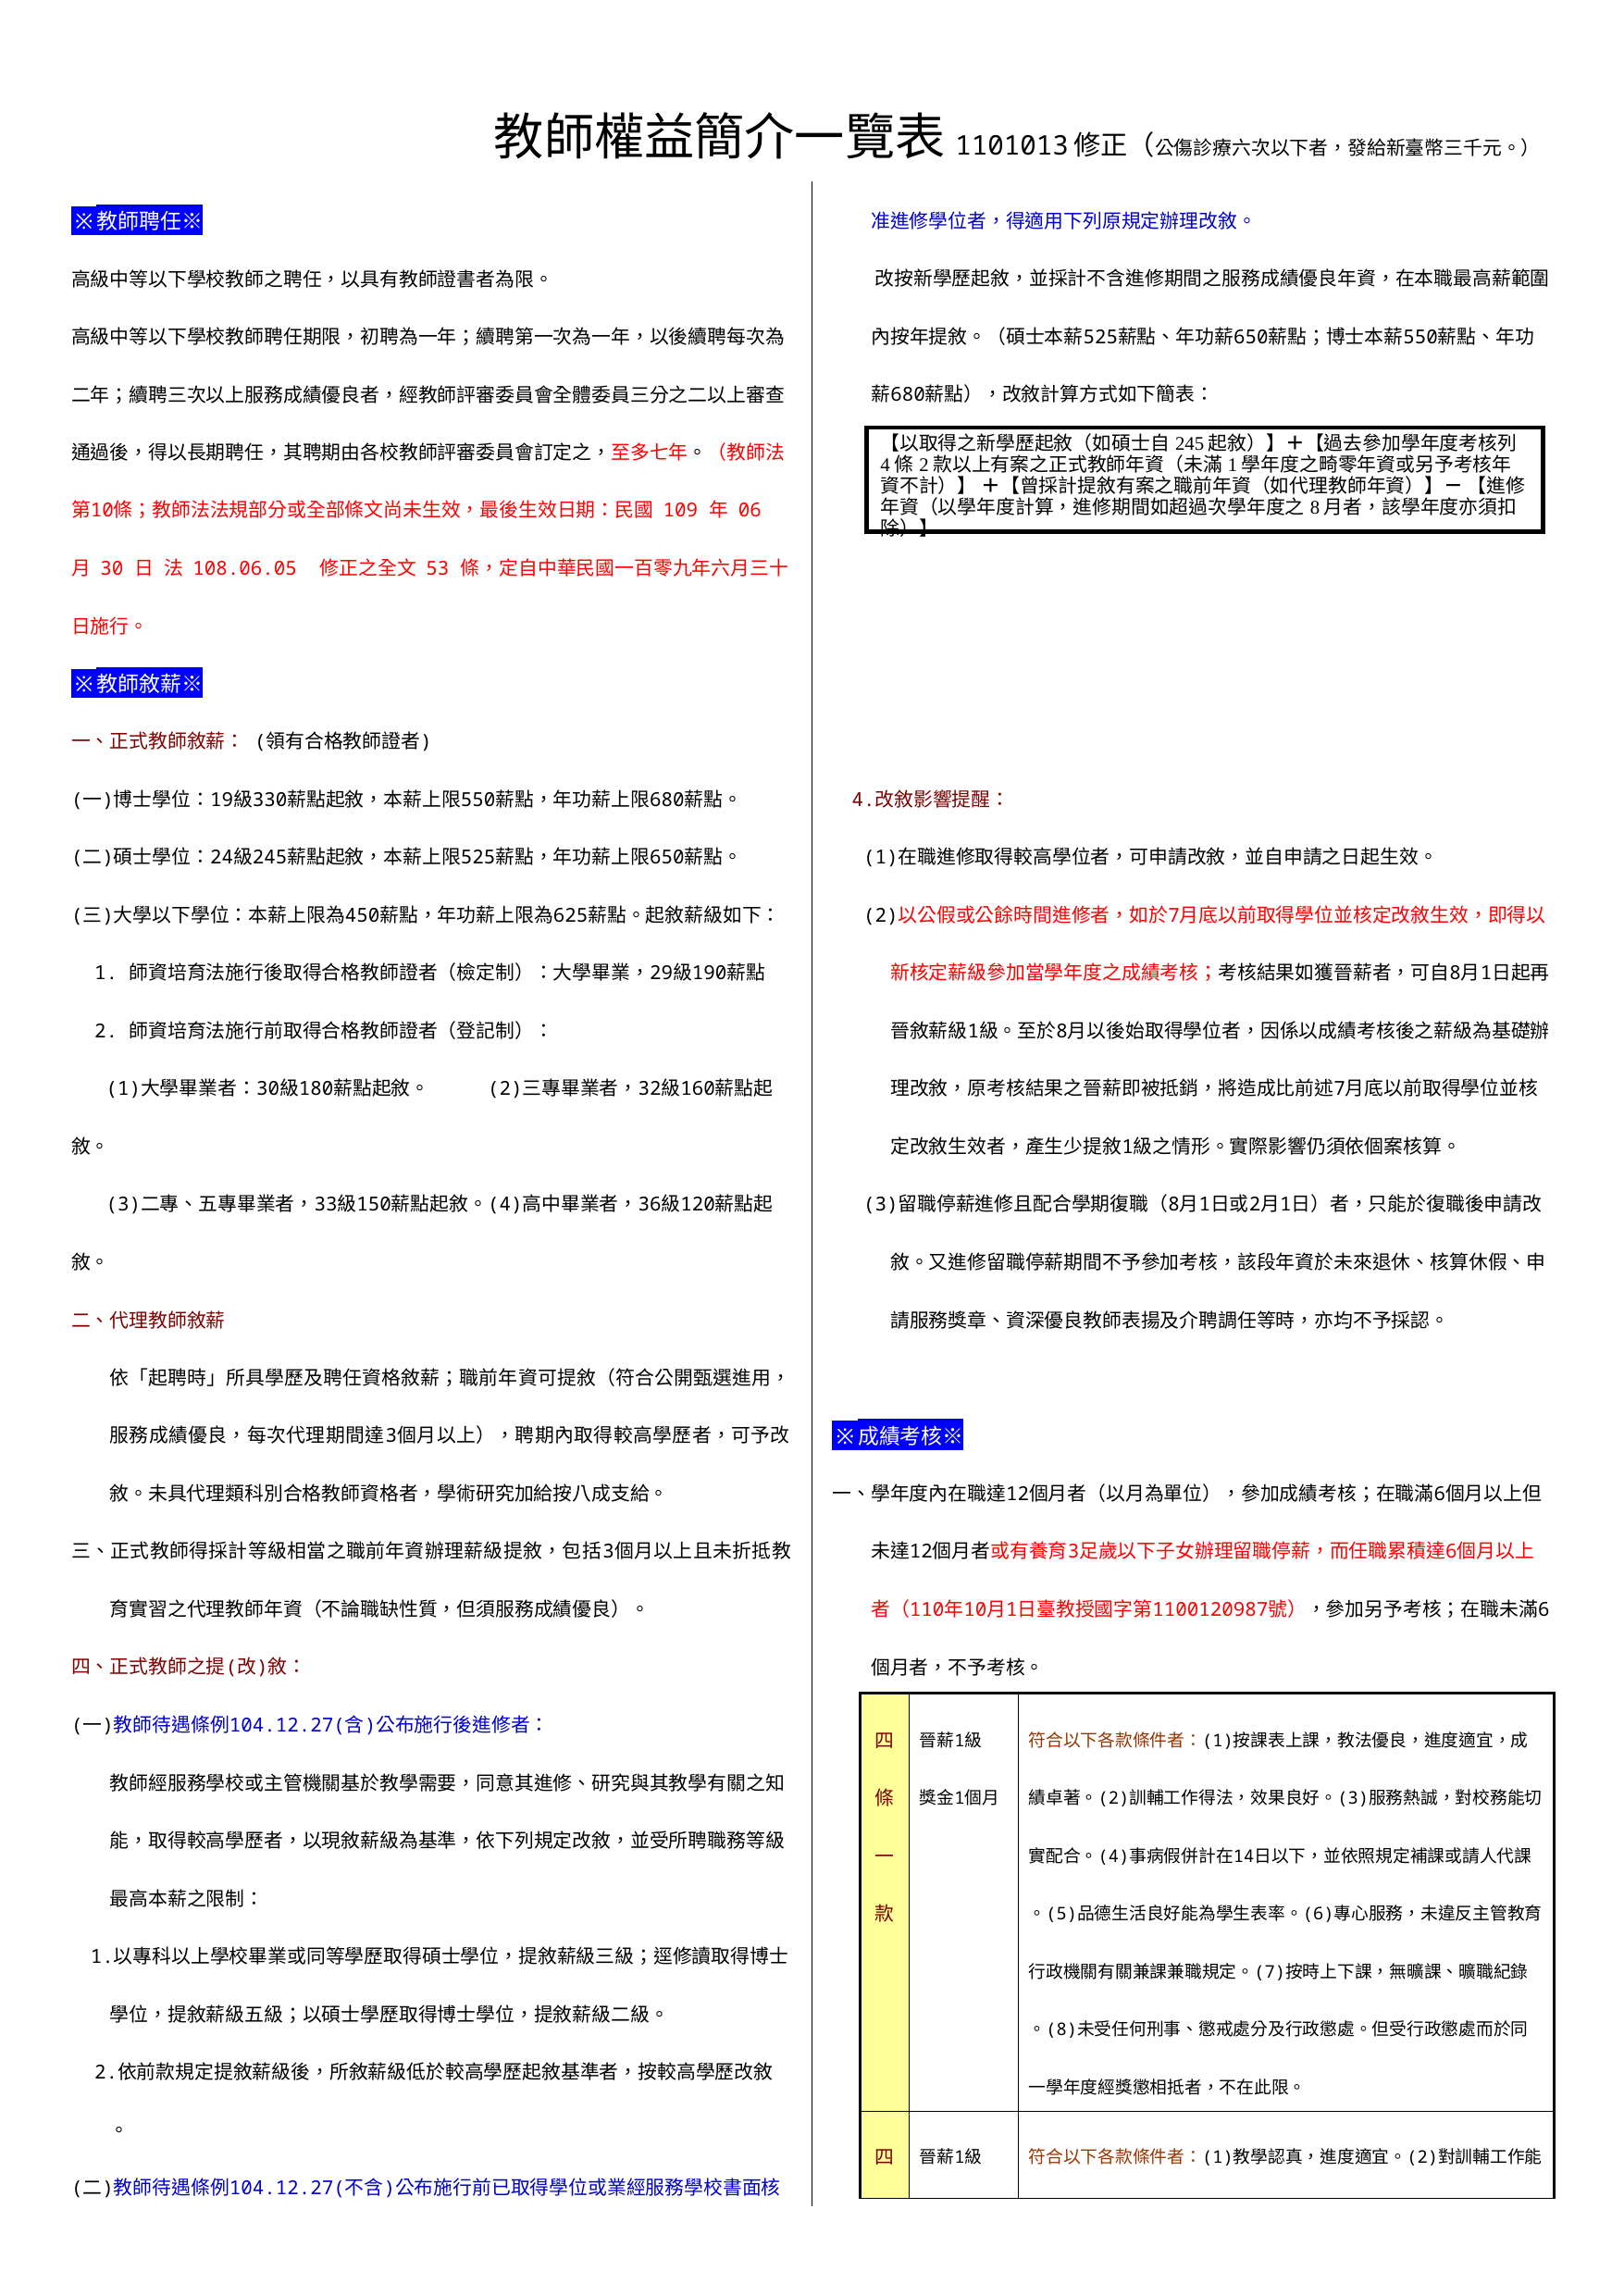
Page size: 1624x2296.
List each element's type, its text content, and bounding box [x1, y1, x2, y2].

text 高級中等以下學校教師聘任期限，初聘為一年；續聘第一次為一年，以後續聘每次為二年；續聘三次以上服務成績優良者，經教師評審委員會全體委員三分之二以上審查通過後，得以長期聘任，其聘期由各校教師評審委員會訂定之，至多七年。（教師法第10條；教師法法規部分或全部條文尚未生效，最後生效日期：民國 109 年 06 月 30 日 法 108.06.05 修正之全文 53 條，定自中華民國一百零九年六月三十日施行。 [71, 297, 791, 644]
text (三)大學以下學位：本薪上限為450薪點，年功薪上限為625薪點。起敘薪級如下： [71, 875, 791, 933]
table_header 符合以下各款條件者：(1)按課表上課，教法優良，進度適宜，成績卓著。(2)訓輔工作得法，效果良好。(3)服務熱誠，對校務能切實配合。(4)事病假併計在14日以下，並依照規定補課或請人代課。(5)品德生活良好能為學生表率。(6)專心服務，未違反主管教育行政機關有關兼課兼職規定。(7)按時上下課，無曠課、曠職紀錄。(8)未受任何刑事、懲戒處分及行政懲處。但受行政懲處而於同一學年度經獎懲相抵者，不在此限。 [1019, 1694, 1553, 2111]
text 1.以專科以上學校畢業或同等學歷取得碩士學位，提敘薪級三級；逕修讀取得博士學位，提敘薪級五級；以碩士學歷取得博士學位，提敘薪級二級。 [71, 1917, 791, 2032]
text (2)以公假或公餘時間進修者，如於7月底以前取得學位並核定改敘生效，即得以新核定薪級參加當學年度之成績考核；考核結果如獲晉薪者，可自8月1日起再晉敘薪級1級。至於8月以後始取得學位者，因係以成績考核後之薪級為基礎辦理改敘，原考核結果之晉薪即被抵銷，將造成比前述7月底以前取得學位並核定改敘生效者，產生少提敘1級之情形。實際影響仍須依個案核算。 [851, 875, 1552, 1164]
text ※教師聘任※ [71, 181, 791, 239]
text 一、學年度內在職達12個月者（以月為單位），參加成績考核；在職滿6個月以上但未達12個月者或有養育3足歲以下子女辦理留職停薪，而任職累積達6個月以上者（110年10月1日臺教授國字第1100120987號），參加另予考核；在職未滿6個月者，不予考核。 [832, 1454, 1552, 1685]
text 4.改敘影響提醒： [851, 760, 1552, 817]
text 二、代理教師敘薪 [71, 1280, 791, 1338]
text (3)二專、五專畢業者，33級150薪點起敘。(4)高中畢業者，36級120薪點起敘。 [71, 1164, 791, 1280]
table_cell 晉薪1級 [910, 2112, 1018, 2198]
text 改按新學歷起敘，並採計不含進修期間之服務成績優良年資，在本職最高薪範圍內按年提敘。（碩士本薪525薪點、年功薪650薪點；博士本薪550薪點、年功薪680薪點），改敘計算方式如下簡表： [851, 239, 1552, 413]
text (1)在職進修取得較高學位者，可申請改敘，並自申請之日起生效。 [851, 817, 1552, 875]
text (1)大學畢業者：30級180薪點起敘。 (2)三專畢業者，32級160薪點起敘。 [71, 1049, 791, 1164]
text (3)留職停薪進修且配合學期復職（8月1日或2月1日）者，只能於復職後申請改敘。又進修留職停薪期間不予參加考核，該段年資於未來退休、核算休假、申請服務獎章、資深優良教師表揚及介聘調任等時，亦均不予採認。 [851, 1164, 1552, 1338]
table_cell 四 [862, 2112, 909, 2198]
text 2.依前款規定提敘薪級後，所敘薪級低於較高學歷起敘基準者，按較高學歷改敘。 [71, 2032, 791, 2148]
text 教師經服務學校或主管機關基於教學需要，同意其進修、研究與其教學有關之知能，取得較高學歷者，以現敘薪級為基準，依下列規定改敘，並受所聘職務等級最高本薪之限制： [71, 1743, 791, 1917]
text 1. 師資培育法施行後取得合格教師證者（檢定制）：大學畢業，29級190薪點 [71, 933, 791, 991]
text (一)教師待遇條例104.12.27(含)公布施行後進修者： [71, 1685, 791, 1743]
text 教師權益簡介一覽表1101013修正（公傷診療六次以下者，發給新臺幣三千元。） [82, 66, 1542, 181]
text 一、正式教師敘薪： (領有合格教師證者) [71, 701, 791, 760]
text (一)博士學位：19級330薪點起敘，本薪上限550薪點，年功薪上限680薪點。 [71, 760, 791, 817]
table_header 晉薪1級 獎金1個月 [910, 1694, 1018, 2111]
text 四、正式教師之提(改)敘： [71, 1627, 791, 1685]
text (二)教師待遇條例104.12.27(不含)公布施行前已取得學位或業經服務學校書面核 [71, 2148, 791, 2205]
text ※教師敘薪※ [71, 644, 791, 701]
text 三、正式教師得採計等級相當之職前年資辦理薪級提敘，包括3個月以上且未折抵教育實習之代理教師年資（不論職缺性質，但須服務成績優良）。 [71, 1511, 791, 1627]
table_cell 符合以下各款條件者：(1)教學認真，進度適宜。(2)對訓輔工作能 [1019, 2112, 1553, 2198]
table_header 四條 一款 [862, 1694, 909, 2111]
text 2. 師資培育法施行前取得合格教師證者（登記制）： [71, 991, 791, 1049]
text (二)碩士學位：24級245薪點起敘，本薪上限525薪點，年功薪上限650薪點。 [71, 817, 791, 875]
text 准進修學位者，得適用下列原規定辦理改敘。 [832, 181, 1552, 239]
text 高級中等以下學校教師之聘任，以具有教師證書者為限。 [71, 239, 791, 297]
text 依「起聘時」所具學歷及聘任資格敘薪；職前年資可提敘（符合公開甄選進用，服務成績優良，每次代理期間達3個月以上），聘期內取得較高學歷者，可予改敘。未具代理類科別合格教師資格者，學術研究加給按八成支給。 [109, 1338, 791, 1511]
text ※成績考核※ [832, 1396, 1552, 1454]
